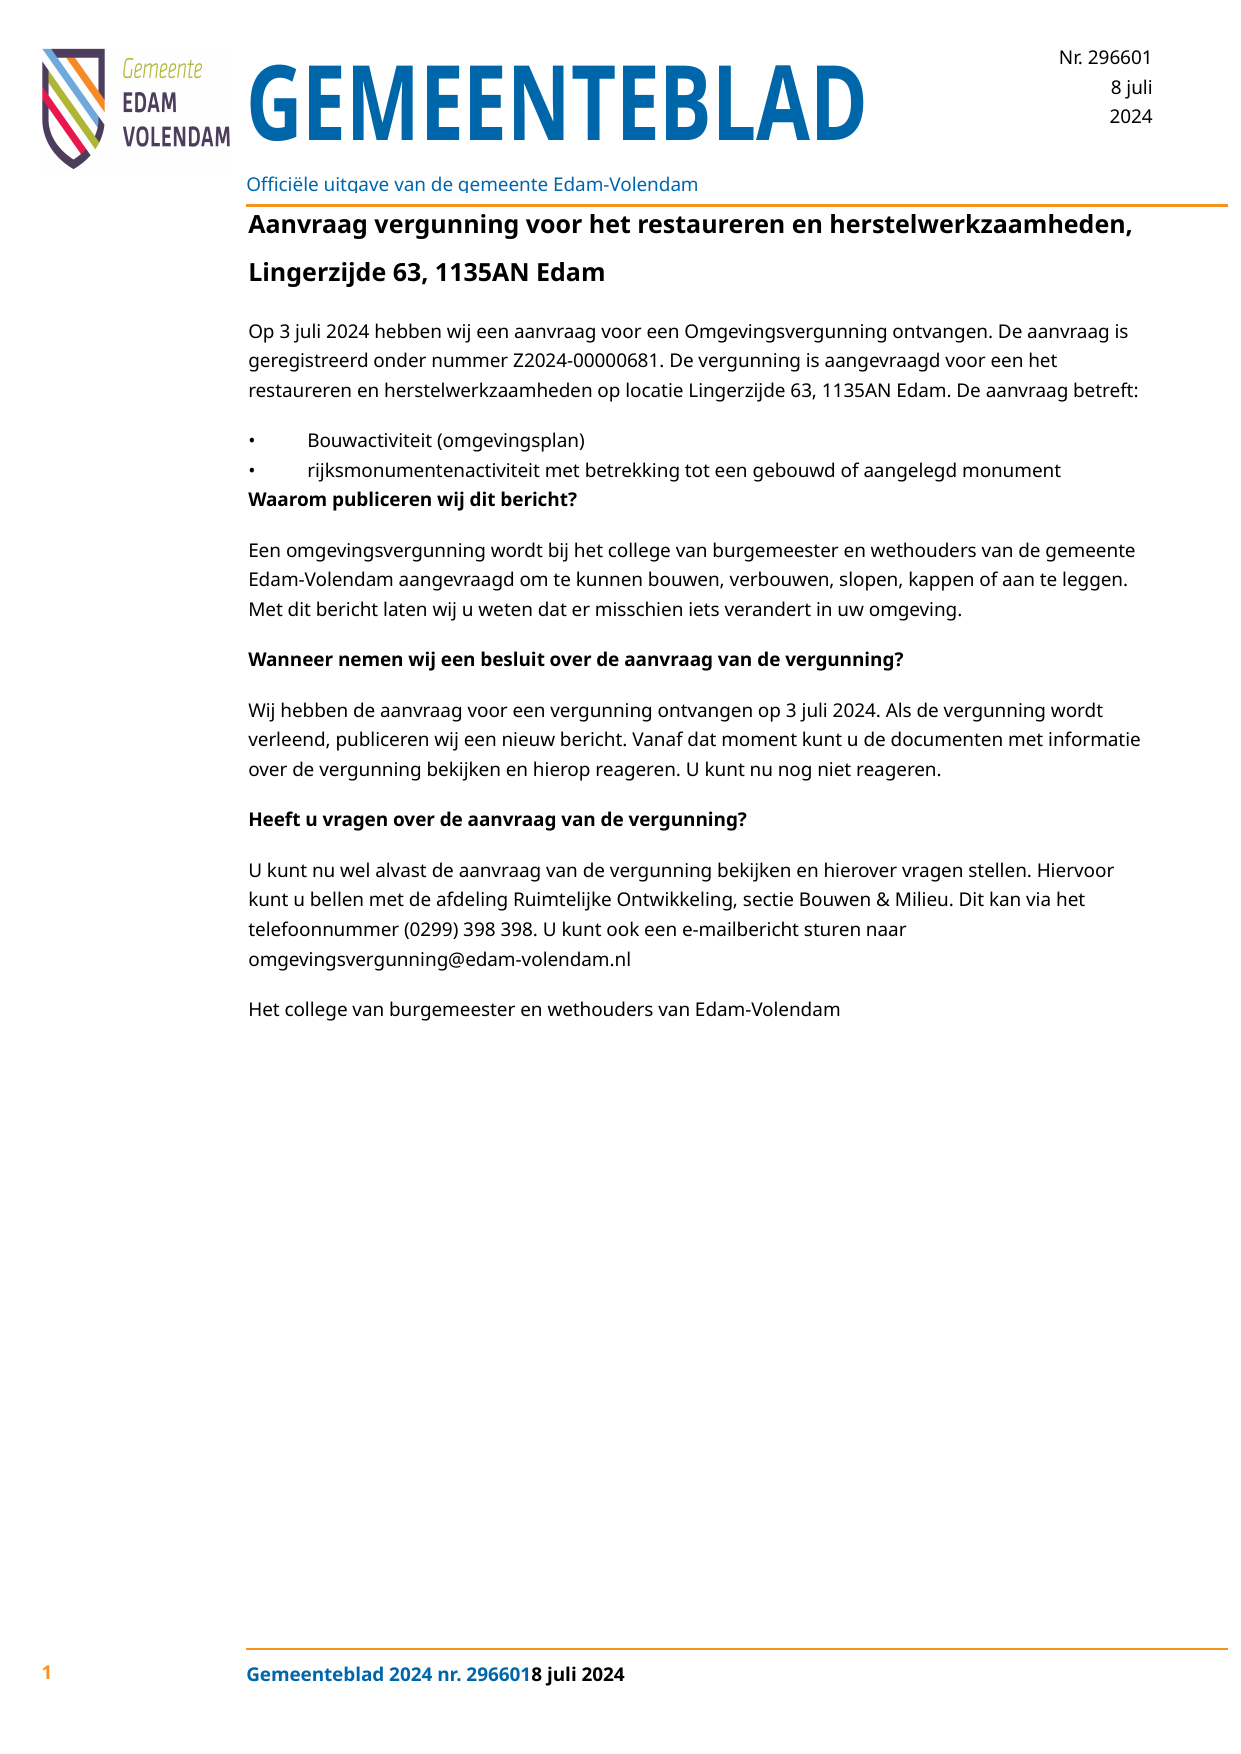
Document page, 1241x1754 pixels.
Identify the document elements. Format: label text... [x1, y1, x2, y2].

text Waarom publiceren wij dit bericht? [248, 487, 1152, 512]
text Heeft u vragen over de aanvraag van de vergunning? [248, 807, 1152, 832]
text Het college van burgemeester en wethouders van Edam-Volendam [248, 996, 1152, 1022]
text Aanvraag vergunning voor het restaureren en herstelwerkzaamheden, Lingerzijde 63, 1135AN Edam [248, 207, 1152, 288]
list Bouwactiviteit (omgevingsplan) [248, 427, 1152, 453]
text Op 3 juli 2024 hebben wij een aanvraag voor een Omgevingsvergunning ontvangen. De aanvraag is geregistreerd onder nummer Z2024-00000681. De vergunning is aangevraagd voor een het restaureren en herstelwerkzaamheden op locatie Lingerzijde 63, 1135AN Edam. De aanvraag betreft: [248, 318, 1152, 403]
text U kunt nu wel alvast de aanvraag van de vergunning bekijken en hierover vragen stellen. Hiervoor kunt u bellen met de afdeling Ruimtelijke Ontwikkeling, sectie Bouwen & Milieu. Dit kan via het telefoonnummer (0299) 398 398. U kunt ook een e-mailbericht sturen naar omgevingsvergunning@edam-volendam.nl [248, 857, 1152, 972]
picture [41, 47, 231, 172]
list rijksmonumentenactiviteit met betrekking tot een gebouwd of aangelegd monument [248, 457, 1152, 483]
text Wanneer nemen wij een besluit over de aanvraag van de vergunning? [248, 647, 1152, 672]
text Wij hebben de aanvraag voor een vergunning ontvangen op 3 juli 2024. Als de vergunning wordt verleend, publiceren wij een nieuw bericht. Vanaf dat moment kunt u de documenten met informatie over de vergunning bekijken en hierop reageren. U kunt nu nog niet reageren. [248, 697, 1152, 782]
text Een omgevingsvergunning wordt bij het college van burgemeester en wethouders van de gemeente Edam-Volendam aangevraagd om te kunnen bouwen, verbouwen, slopen, kappen of aan te leggen. Met dit bericht laten wij u weten dat er misschien iets verandert in uw omgeving. [248, 537, 1152, 622]
